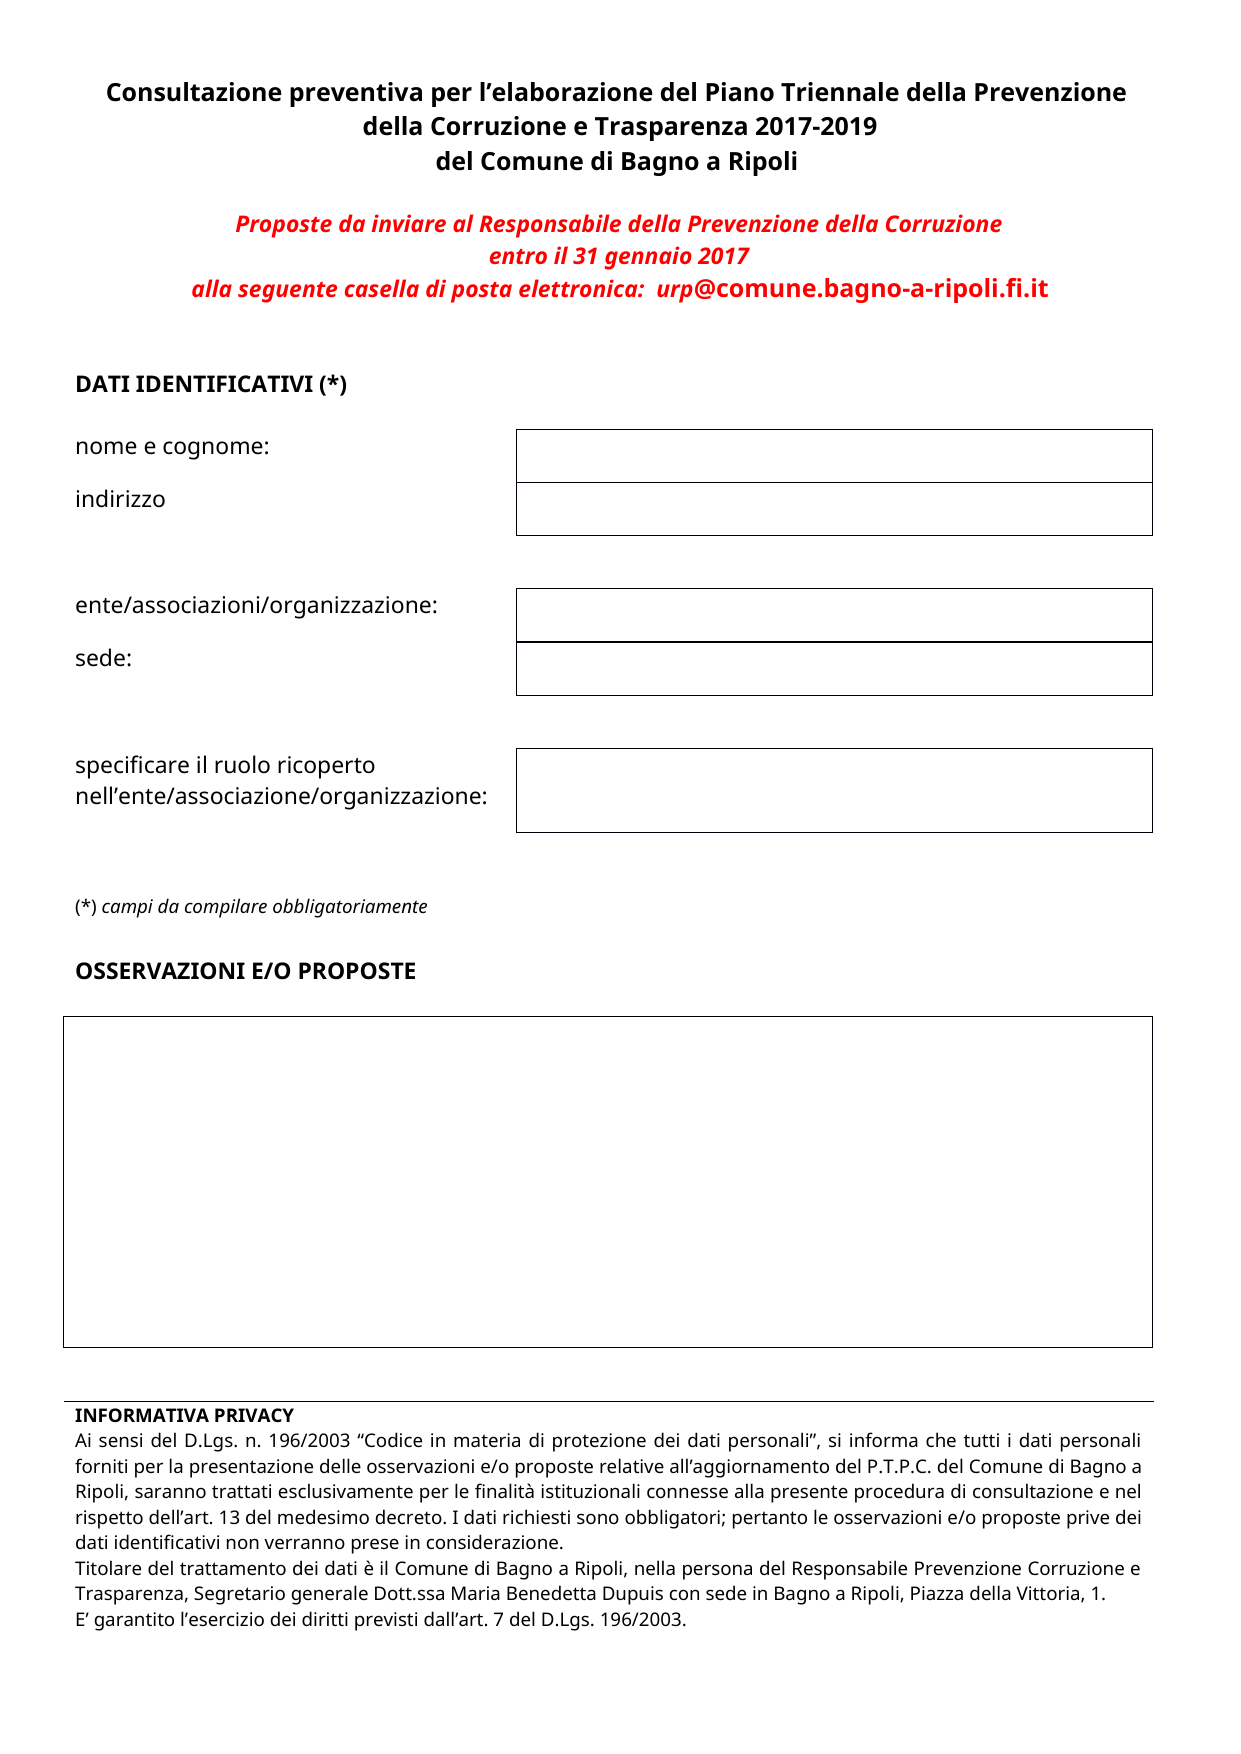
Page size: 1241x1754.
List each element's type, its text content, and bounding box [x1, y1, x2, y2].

table_cell ente/associazioni/organizzazione: [64, 588, 516, 641]
table_cell [517, 749, 1152, 832]
text della Corruzione e Trasparenza 2017-2019 [75, 109, 1165, 143]
table_header [517, 368, 1153, 429]
text Consultazione preventiva per l’elaborazione del Piano Triennale della Prevenzione [75, 75, 1165, 109]
table_cell [517, 589, 1152, 641]
table_cell [64, 535, 517, 588]
text Proposte da inviare al Responsabile della Prevenzione della Corruzione [75, 208, 1165, 240]
table_cell [517, 833, 1153, 893]
table_cell [517, 696, 1153, 748]
table_cell (*) campi da compilare obbligatoriamente [64, 893, 517, 955]
table_cell [517, 483, 1152, 535]
table_cell [64, 1017, 1152, 1347]
text alla seguente casella di posta elettronica: urp@comune.bagno-a-ripoli.fi.it [75, 271, 1165, 305]
table_cell [517, 430, 1152, 482]
text del Comune di Bagno a Ripoli [75, 143, 1165, 177]
table_cell [517, 893, 1153, 955]
table_header DATI IDENTIFICATIVI (*) [64, 368, 517, 429]
table_cell indirizzo [64, 482, 516, 535]
table_header INFORMATIVA PRIVACY Ai sensi del D.Lgs. n. 196/2003 “Codice in materia di protezione dei dati personali”, si informa che tutti i dati personali forniti per la presentazione delle osservazioni e/o proposte relative all’aggiornamento del P.T.P.C. del Comune di Bagno a Ripoli, saranno trattati esclusivamente per le finalità istituzionali connesse alla presente procedura di consultazione e nel rispetto dell’art. 13 del medesimo decreto. I dati richiesti sono obbligatori; pertanto le osservazioni e/o proposte prive dei dati identificativi non verranno prese in considerazione. Titolare del trattamento dei dati è il Comune di Bagno a Ripoli, nella persona del Responsabile Prevenzione Corruzione e Trasparenza, Segretario generale Dott.ssa Maria Benedetta Dupuis con sede in Bagno a Ripoli, Piazza della Vittoria, 1. E’ garantito l’esercizio dei diritti previsti dall’art. 7 del D.Lgs. 196/2003. [64, 1402, 1154, 1632]
table_cell [517, 536, 1153, 588]
table_cell OSSERVAZIONI E/O PROPOSTE [64, 955, 1153, 1016]
table_cell sede: [64, 641, 516, 694]
text entro il 31 gennaio 2017 [75, 240, 1165, 271]
table_cell nome e cognome: [64, 429, 516, 482]
table_cell [64, 832, 517, 893]
table_cell [517, 643, 1152, 694]
table_cell [64, 695, 517, 748]
table_cell specificare il ruolo ricoperto nell’ente/associazione/organizzazione: [64, 748, 516, 832]
